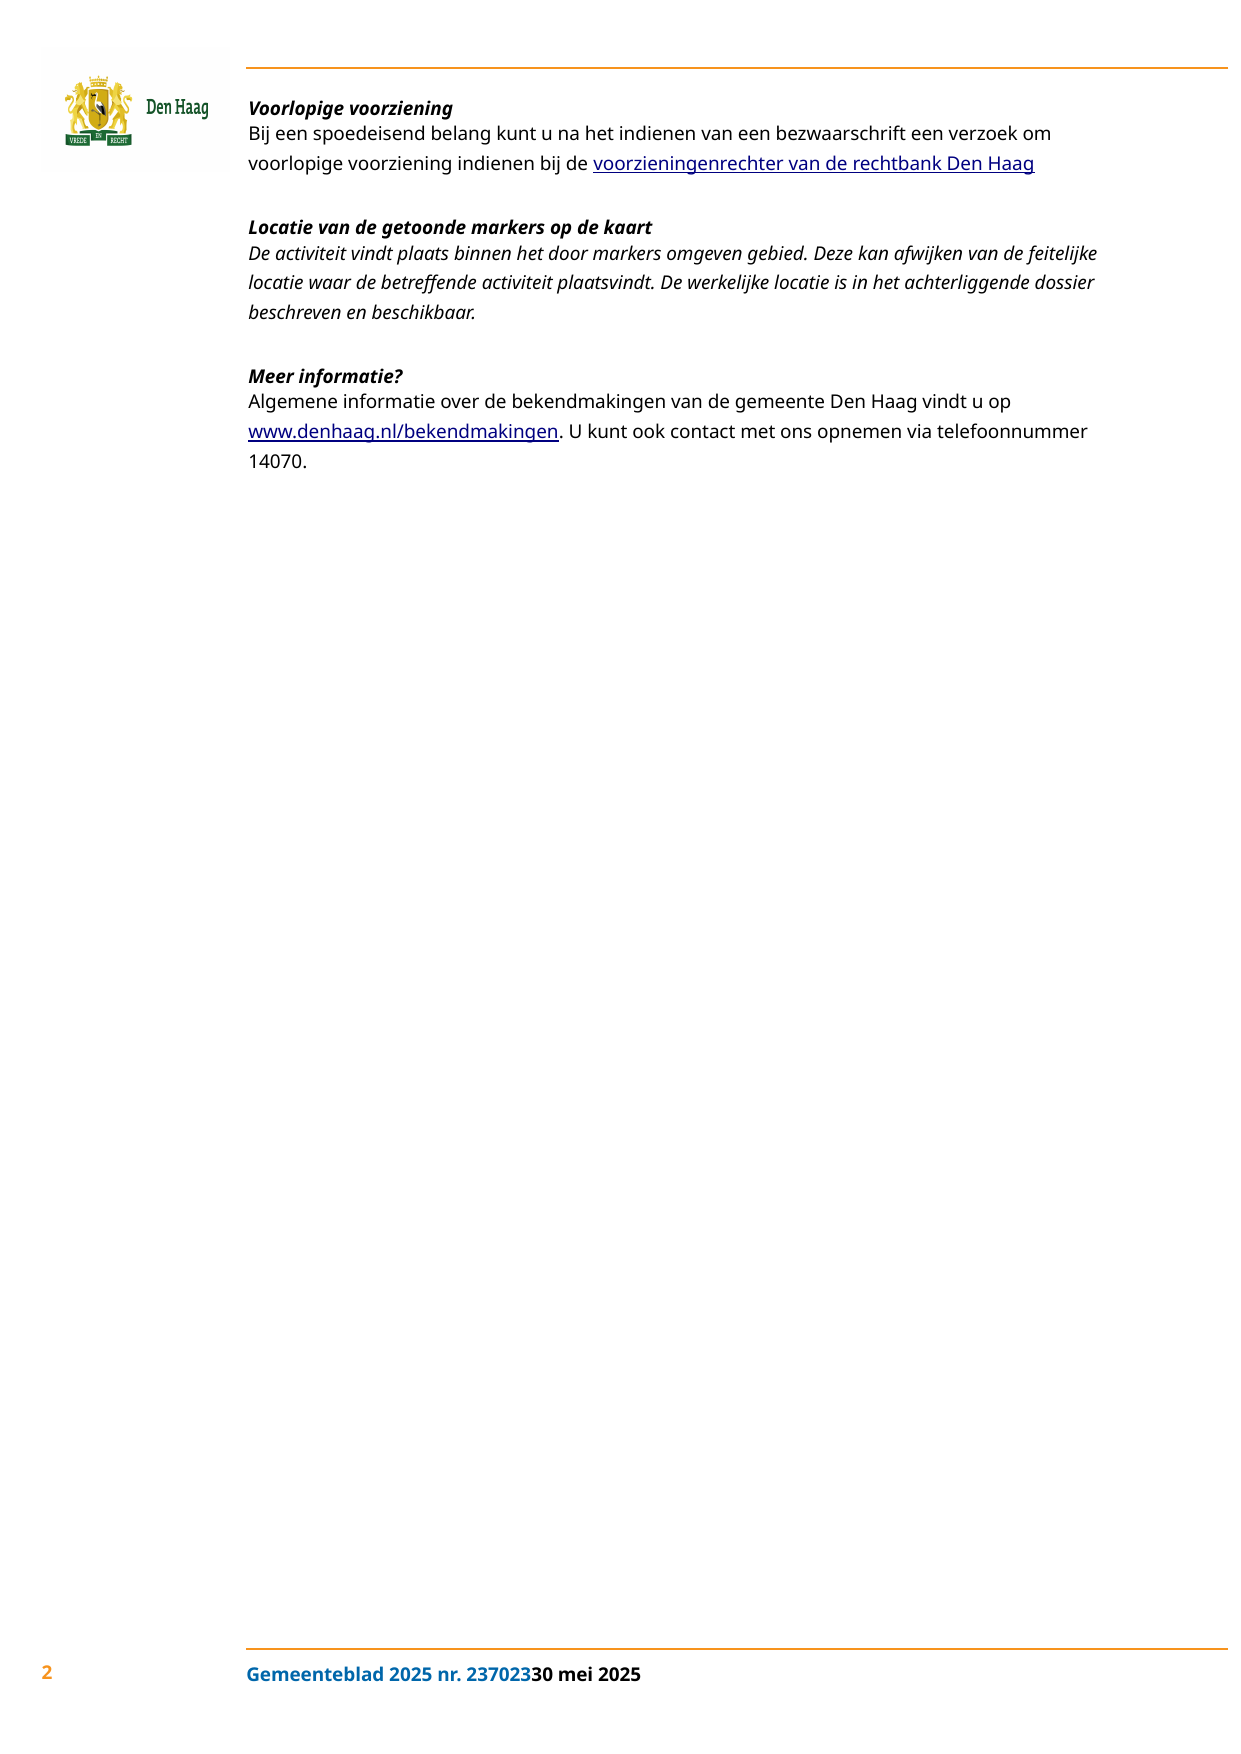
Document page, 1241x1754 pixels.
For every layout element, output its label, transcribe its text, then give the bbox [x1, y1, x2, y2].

text Locatie van de getoonde markers op de kaart [248, 214, 1152, 240]
text Meer informatie? [248, 363, 1152, 389]
text Algemene informatie over de bekendmakingen van de gemeente Den Haag vindt u op www.denhaag.nl/bekendmakingen. U kunt ook contact met ons opnemen via telefoonnummer 14070. [248, 389, 1152, 473]
text Voorlopige voorziening [248, 95, 1152, 121]
text De activiteit vindt plaats binnen het door markers omgeven gebied. Deze kan afwijken van de feitelijke locatie waar de betreffende activiteit plaatsvindt. De werkelijke locatie is in het achterliggende dossier beschreven en beschikbaar. [248, 240, 1152, 325]
picture [41, 47, 231, 172]
text Bij een spoedeisend belang kunt u na het indienen van een bezwaarschrift een verzoek om voorlopige voorziening indienen bij de voorzieningenrechter van de rechtbank Den Haag [248, 121, 1152, 176]
